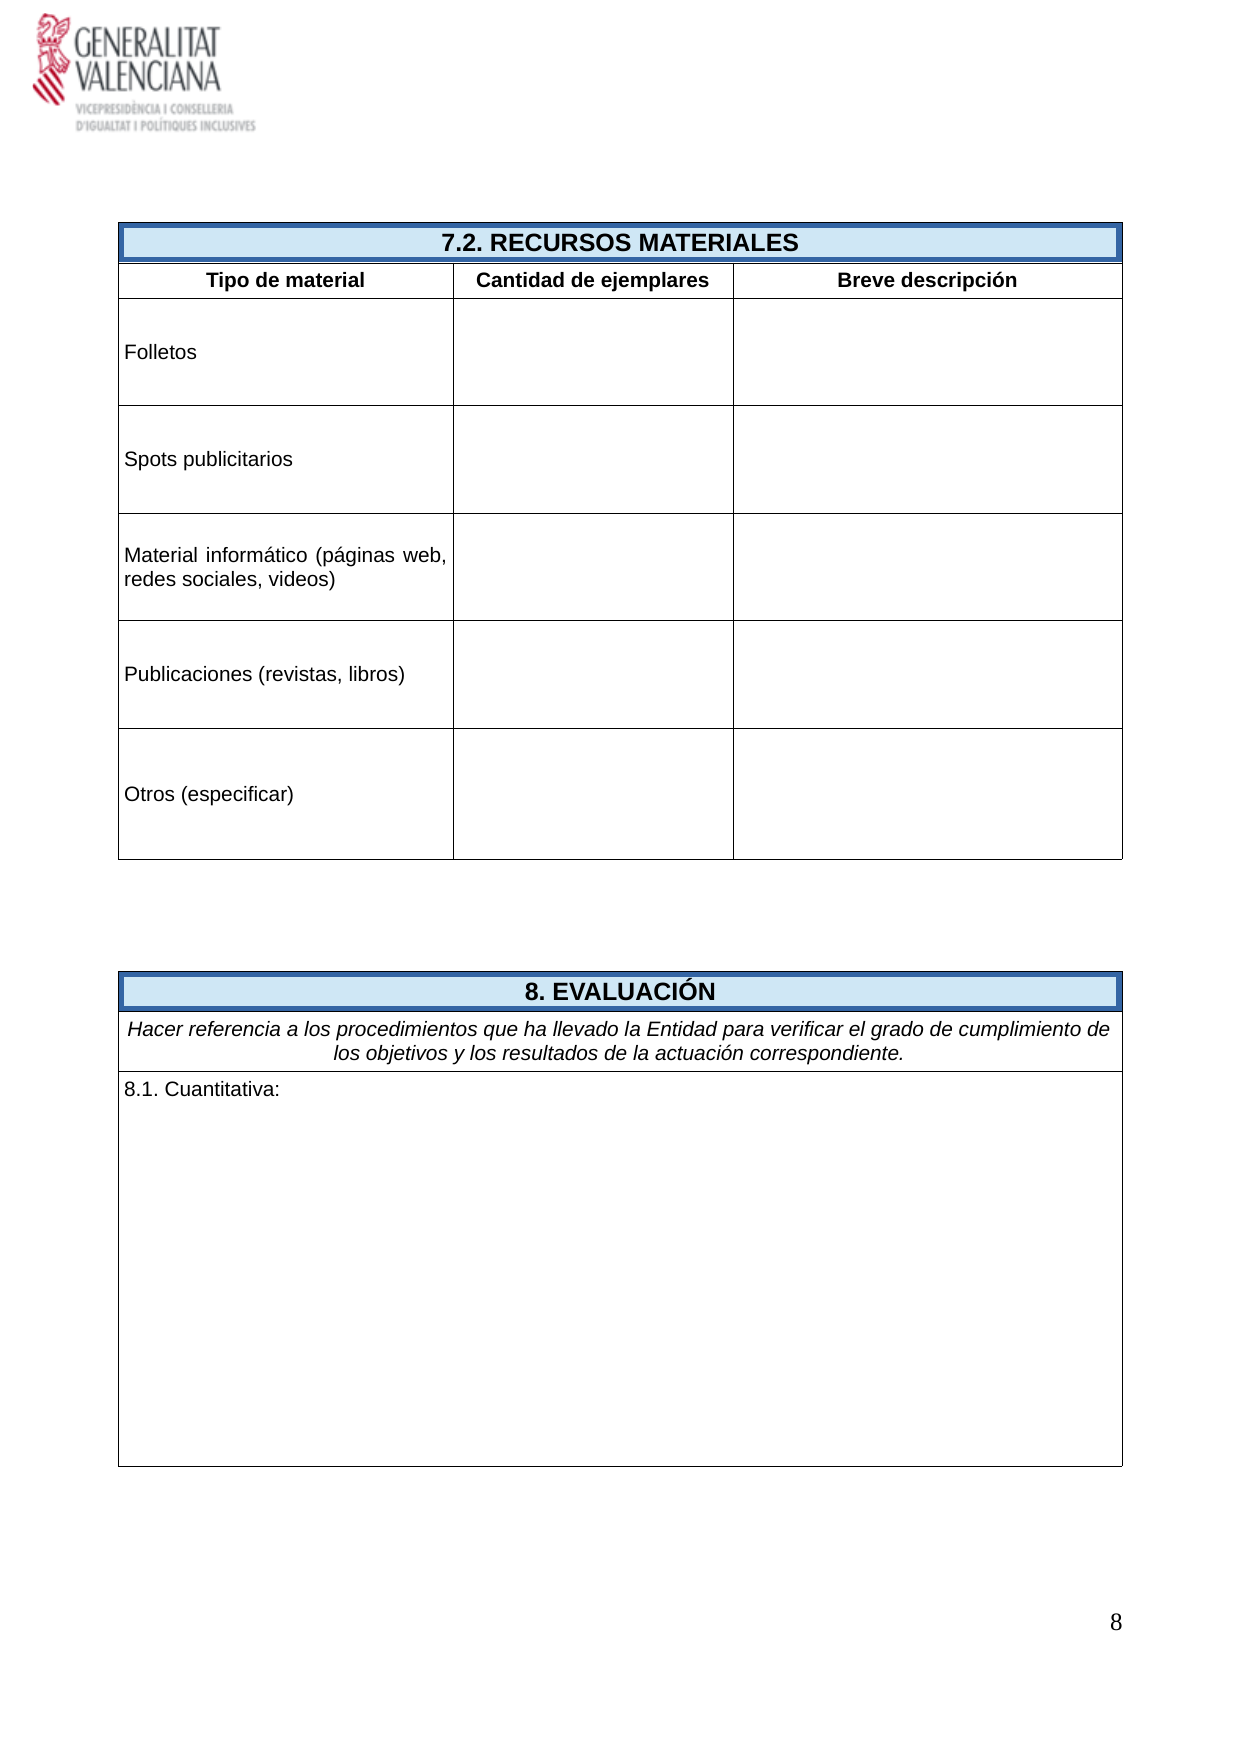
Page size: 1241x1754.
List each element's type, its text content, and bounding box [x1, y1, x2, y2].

table_cell [734, 729, 1122, 859]
table_cell [454, 406, 733, 513]
table_cell Material informático (páginas web, redes sociales, videos) [119, 514, 453, 620]
table_cell [734, 299, 1122, 405]
table_cell [734, 621, 1122, 728]
table_cell [454, 621, 733, 728]
table_cell Breve descripción [734, 264, 1122, 298]
table_cell [734, 406, 1122, 513]
table_cell [734, 514, 1122, 620]
table_cell Tipo de material [119, 264, 453, 298]
picture [32, 13, 267, 145]
table_cell Spots publicitarios [119, 406, 453, 513]
table_cell [454, 299, 733, 405]
table_header 7.2. RECURSOS MATERIALES [119, 223, 1122, 262]
table_cell Publicaciones (revistas, libros) [119, 621, 453, 728]
table_header 8. EVALUACIÓN [119, 972, 1122, 1011]
table_cell Folletos [119, 299, 453, 405]
table_cell Cantidad de ejemplares [454, 264, 733, 298]
table_cell [454, 729, 733, 859]
table_cell Otros (especificar) [119, 729, 453, 859]
table_cell 8.1. Cuantitativa: [119, 1072, 1122, 1466]
table_cell [454, 514, 733, 620]
table_cell Hacer referencia a los procedimientos que ha llevado la Entidad para verificar el grado de cumplimiento de los objetivos y los resultados de la actuación correspondiente. [119, 1012, 1122, 1071]
